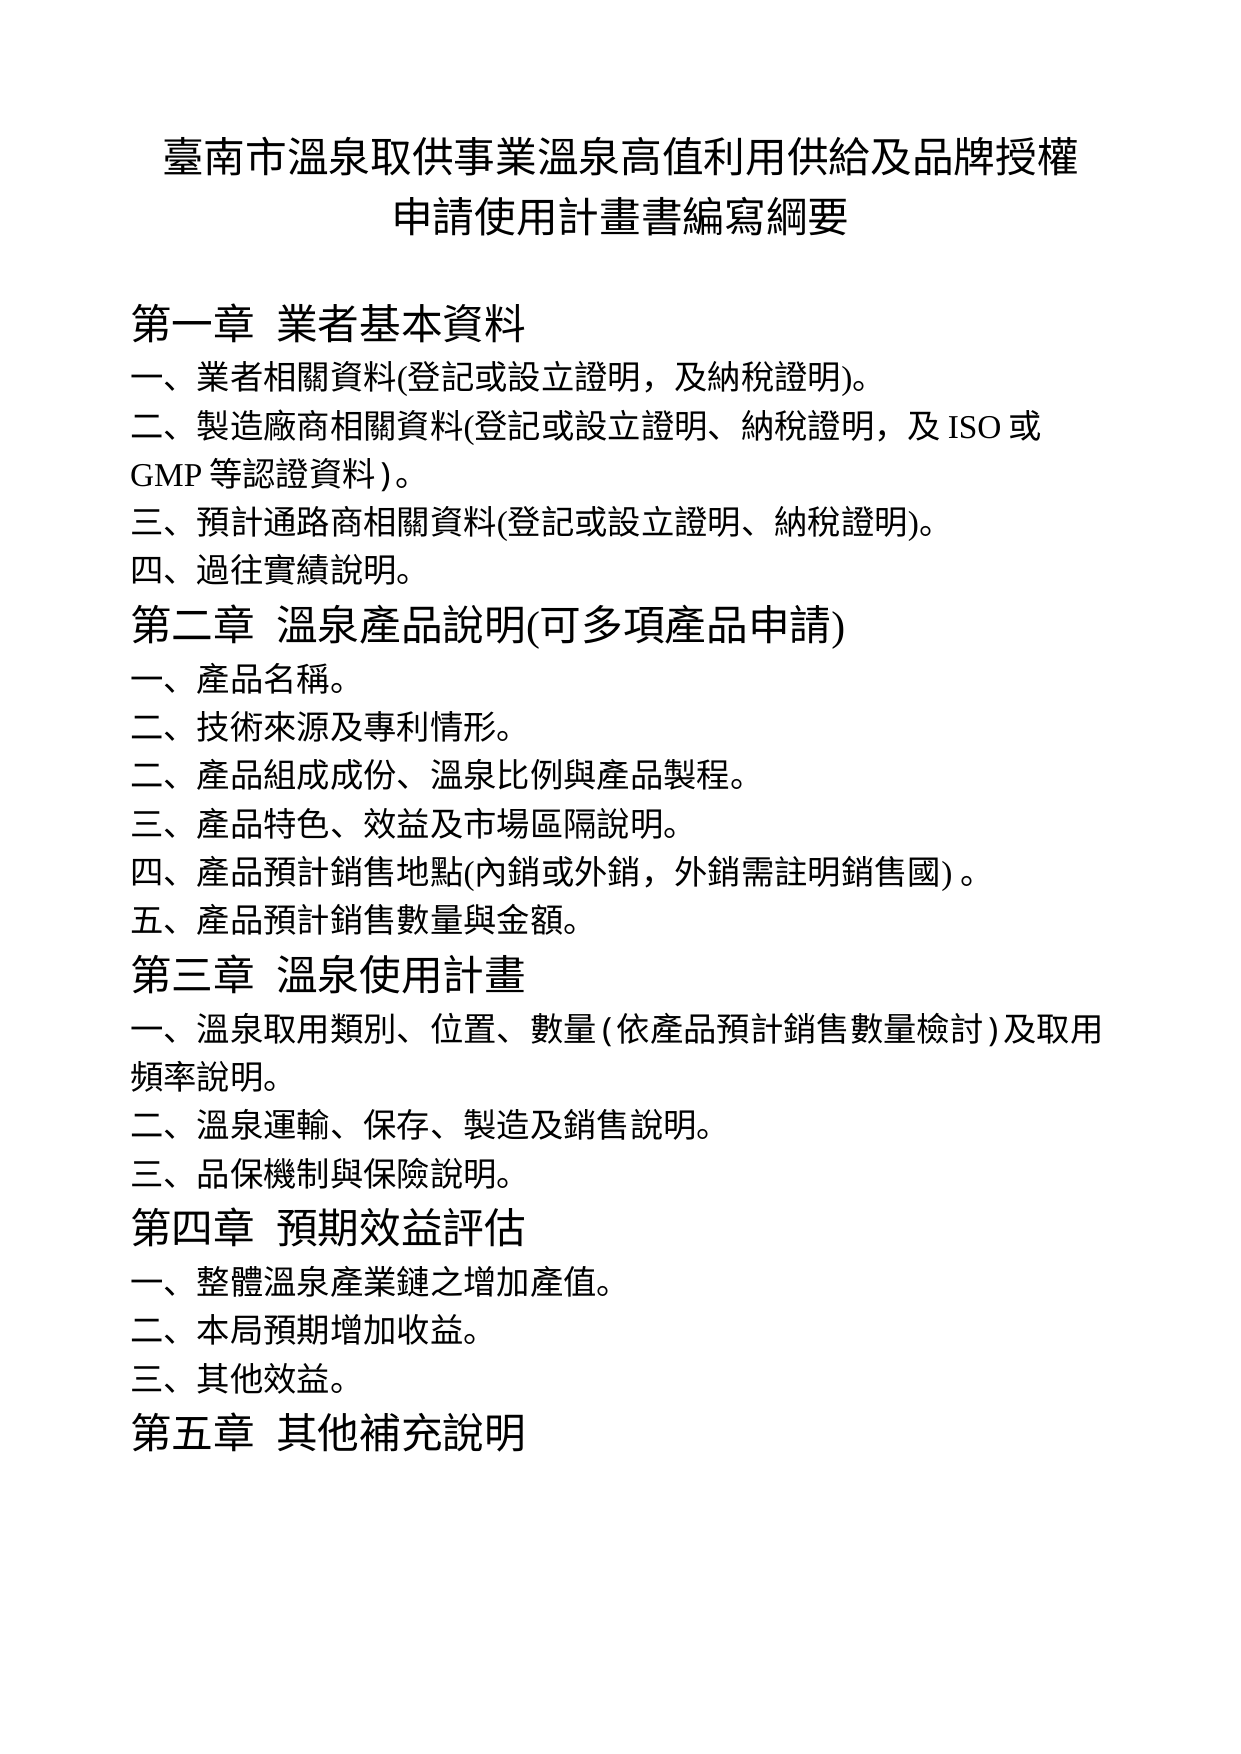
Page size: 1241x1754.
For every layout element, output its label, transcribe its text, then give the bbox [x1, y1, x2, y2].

text 五、產品預計銷售數量與金額。 [130, 894, 1110, 942]
text 二、產品組成成份、溫泉比例與產品製程。 [130, 749, 1110, 797]
text 申請使用計畫書編寫綱要 [130, 184, 1110, 245]
text 二、技術來源及專利情形。 [130, 701, 1110, 749]
text 一、整體溫泉產業鏈之增加產值。 [130, 1256, 1110, 1304]
text 一、溫泉取用類別、位置、數量(依產品預計銷售數量檢討)及取用頻率說明。 [130, 1002, 1110, 1099]
text 二、溫泉運輸、保存、製造及銷售說明。 [130, 1099, 1110, 1147]
text 第二章 溫泉產品說明(可多項產品申請) [130, 592, 1110, 653]
text 四、過往實績說明。 [130, 544, 1110, 592]
text 第一章 業者基本資料 [130, 291, 1110, 351]
text 三、其他效益。 [130, 1352, 1110, 1401]
text 第五章 其他補充說明 [130, 1401, 1110, 1461]
text 一、產品名稱。 [130, 653, 1110, 701]
text 一、業者相關資料(登記或設立證明，及納稅證明)。 [130, 351, 1110, 399]
text 二、本局預期增加收益。 [130, 1304, 1110, 1352]
text 三、產品特色、效益及市場區隔說明。 [130, 797, 1110, 846]
text 四、產品預計銷售地點(內銷或外銷，外銷需註明銷售國) 。 [130, 846, 1110, 894]
text 第三章 溫泉使用計畫 [130, 942, 1110, 1002]
text 臺南市溫泉取供事業溫泉高值利用供給及品牌授權 [130, 124, 1110, 184]
text 三、品保機制與保險說明。 [130, 1147, 1110, 1196]
text 第四章 預期效益評估 [130, 1196, 1110, 1256]
text 二、製造廠商相關資料(登記或設立證明、納稅證明，及ISO或GMP等認證資料)。 [130, 399, 1110, 496]
text 三、預計通路商相關資料(登記或設立證明、納稅證明)。 [130, 496, 1110, 544]
